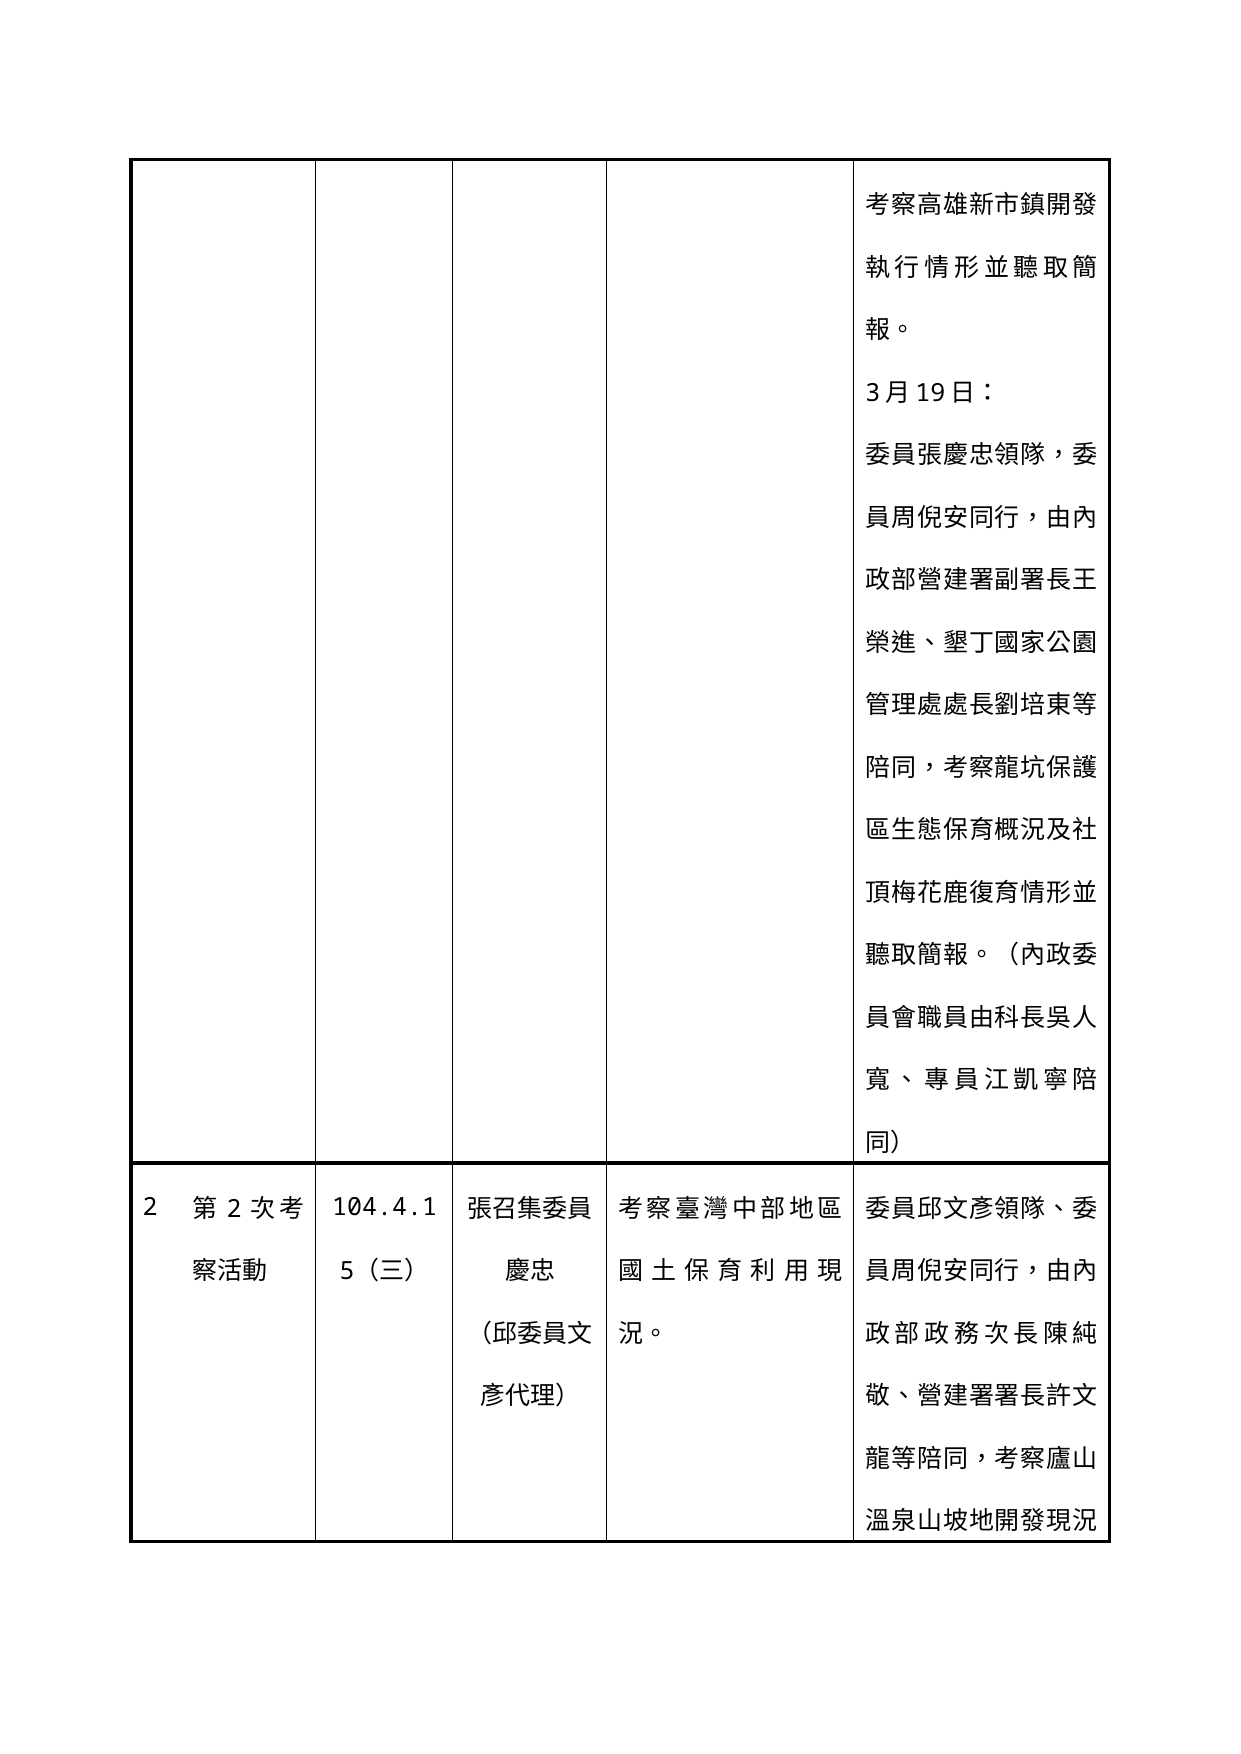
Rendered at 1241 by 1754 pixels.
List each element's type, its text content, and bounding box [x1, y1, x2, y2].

table_cell [607, 161, 853, 1161]
table_cell 1. [133, 161, 181, 1161]
table_cell 考察臺灣中部地區國土保育利用現況。 [607, 1165, 853, 1539]
table_cell [181, 161, 315, 1161]
table_cell [316, 161, 452, 1161]
table_cell 2. [133, 1165, 181, 1539]
table_cell 張召集委員慶忠 （邱委員文彥代理） [453, 1165, 606, 1539]
table_cell 委員邱文彥領隊、委員周倪安同行，由內政部政務次長陳純敬、營建署署長許文龍等陪同，考察廬山溫泉山坡地開發現況 [854, 1165, 1108, 1539]
table_cell 考察高雄新市鎮開發執行情形並聽取簡報。 3月19日： 委員張慶忠領隊，委員周倪安同行，由內政部營建署副署長王榮進、墾丁國家公園管理處處長劉培東等陪同，考察龍坑保護區生態保育概況及社頂梅花鹿復育情形並聽取簡報。（內政委員會職員由科長吳人寬、專員江凱寧陪同） [854, 161, 1108, 1161]
table_cell [453, 161, 606, 1161]
table_cell 第2次考察活動 [181, 1165, 315, 1539]
table_cell 104.4.15（三） [316, 1165, 452, 1539]
